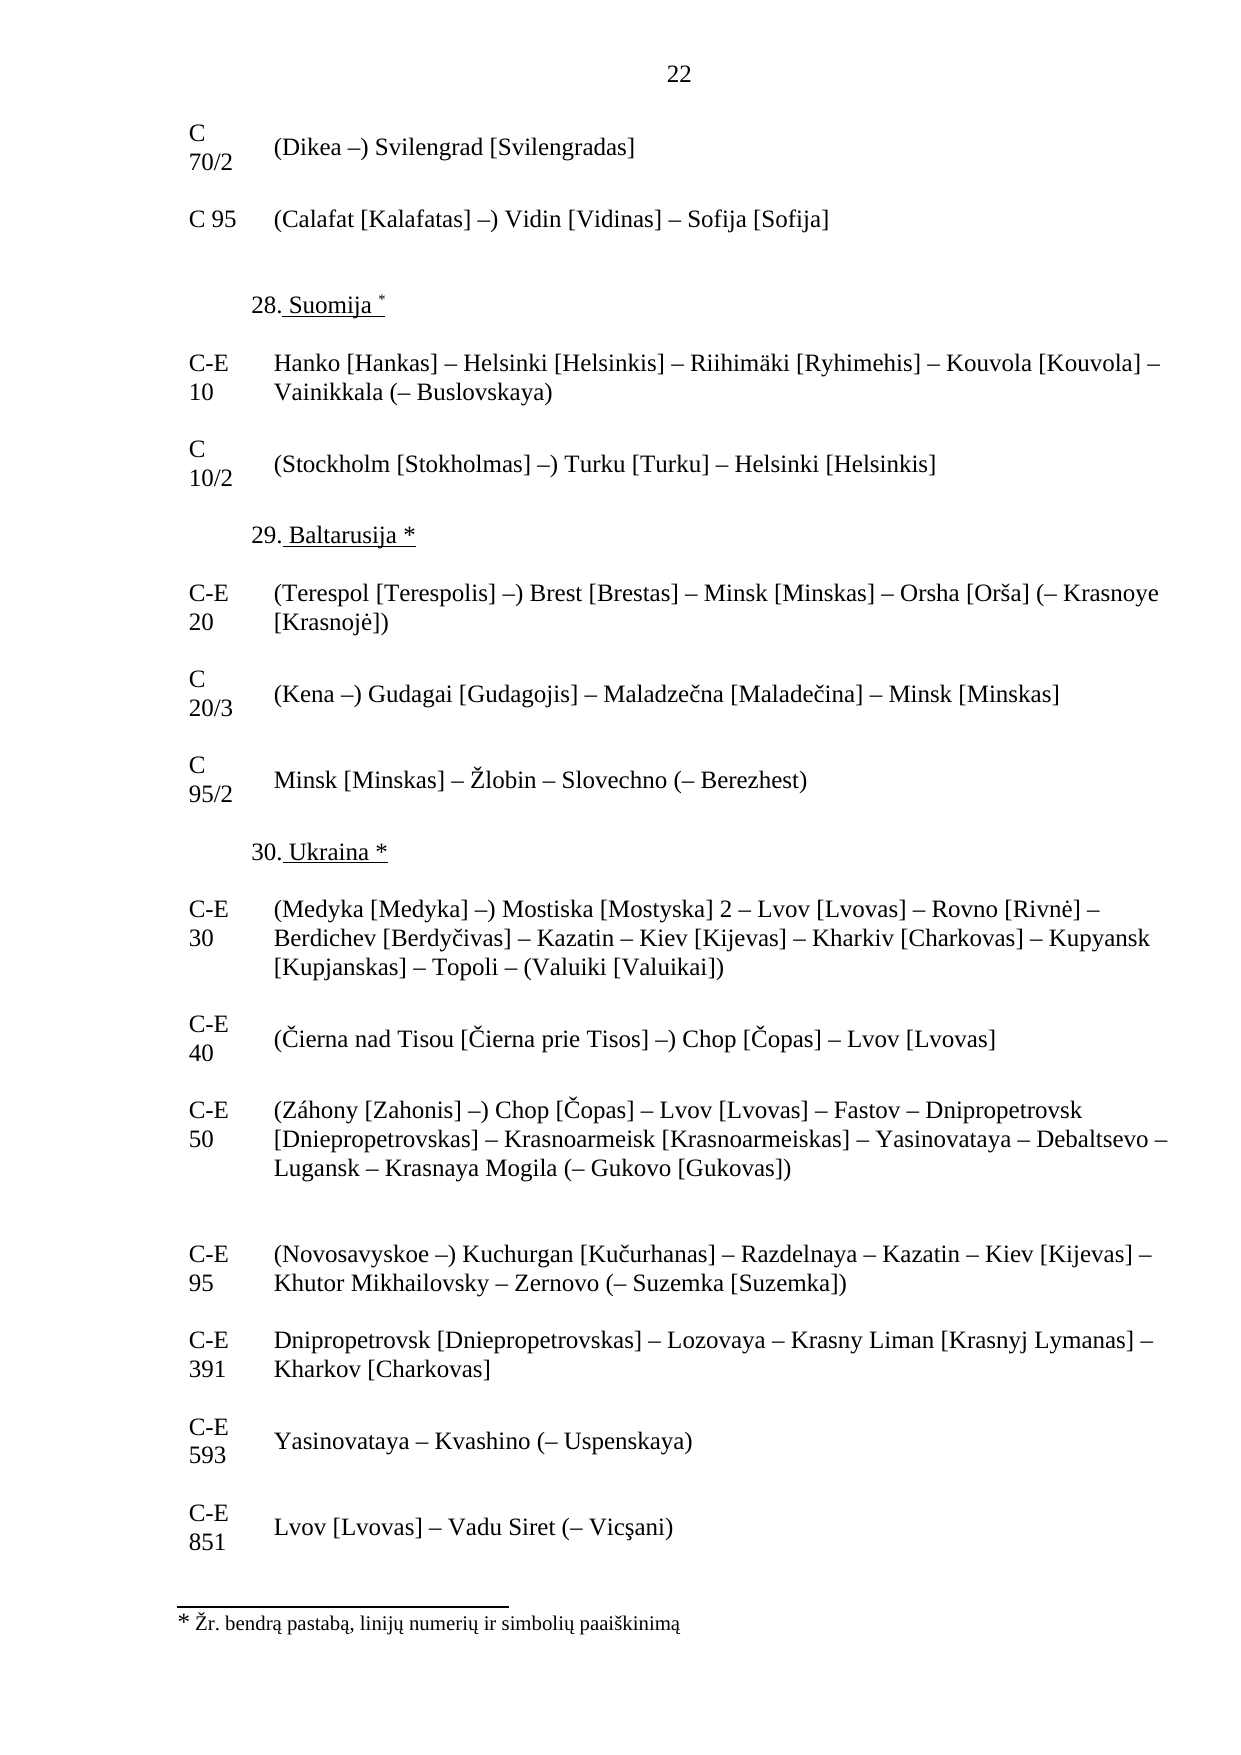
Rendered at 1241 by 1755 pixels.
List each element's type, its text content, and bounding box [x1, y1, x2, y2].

table_cell [177, 981, 262, 1009]
table_cell [262, 1297, 1181, 1326]
table_header (Novosavyskoe –) Kuchurgan [Kučurhanas] – Razdelnaya – Kazatin – Kiev [Kijevas] – Khutor Mikhailovsky – Zernovo (– Suzemka [Suzemka]) [262, 1239, 1181, 1297]
text 28. Suomija [177, 291, 1181, 319]
table_cell C-E 391 [177, 1326, 262, 1383]
table_cell Lvov [Lvovas] – Vadu Siret (– Vicşani) [262, 1498, 1181, 1556]
table_header (Terespol [Terespolis] –) Brest [Brestas] – Minsk [Minskas] – Orsha [Orša] (– Krasnoye [Krasnojė]) [262, 578, 1181, 636]
table_cell [177, 722, 262, 751]
table_cell (Calafat [Kalafatas] –) Vidin [Vidinas] – Sofija [Sofija] [262, 204, 1181, 233]
table_cell (Záhony [Zahonis] –) Chop [Čopas] – Lvov [Lvovas] – Fastov – Dnipropetrovsk [Dniepropetrovskas] – Krasnoarmeisk [Krasnoarmeiskas] – Yasinovataya – Debaltsevo – Lugansk – Krasnaya Mogila (– Gukovo [Gukovas]) [262, 1096, 1181, 1182]
table_cell [177, 1182, 262, 1211]
table_header (Medyka [Medyka] –) Mostiska [Mostyska] 2 – Lvov [Lvovas] – Rovno [Rivnė] – Berdichev [Berdyčivas] – Kazatin – Kiev [Kijevas] – Kharkiv [Charkovas] – Kupyansk [Kupjanskas] – Topoli – (Valuiki [Valuikai]) [262, 894, 1181, 981]
table_cell C 10/2 [177, 434, 262, 492]
table_header C-E 30 [177, 894, 262, 981]
table_header C-E 20 [177, 578, 262, 636]
table_cell C 95 [177, 204, 262, 233]
table_cell Dnipropetrovsk [Dniepropetrovskas] – Lozovaya – Krasny Liman [Krasnyj Lymanas] – Kharkov [Charkovas] [262, 1326, 1181, 1383]
table_cell (Kena –) Gudagai [Gudagojis] – Maladzečna [Maladečina] – Minsk [Minskas] [262, 664, 1181, 722]
table_cell [177, 1383, 262, 1412]
table_cell [177, 636, 262, 664]
table_cell (Čierna nad Tisou [Čierna prie Tisos] –) Chop [Čopas] – Lvov [Lvovas] [262, 1009, 1181, 1067]
table_cell [262, 722, 1181, 751]
text Žr. bendrą pastabą, linijų numerių ir simbolių paaiškinimą [177, 1607, 1181, 1636]
table_cell [262, 233, 1181, 262]
table_cell [262, 1383, 1181, 1412]
text 30. Ukraina * [177, 837, 1181, 866]
table_cell [177, 1067, 262, 1096]
table_cell [262, 176, 1181, 204]
table_header C-E 10 [177, 348, 262, 406]
table_cell (Dikea –) Svilengrad [Svilengradas] [262, 118, 1181, 176]
table_cell C 70/2 [177, 118, 262, 176]
table_cell (Stockholm [Stokholmas] –) Turku [Turku] – Helsinki [Helsinkis] [262, 434, 1181, 492]
table_cell [262, 1067, 1181, 1096]
table_cell [177, 176, 262, 204]
table_cell [177, 406, 262, 434]
table_cell C-E 593 [177, 1412, 262, 1469]
table_cell C-E 40 [177, 1009, 262, 1067]
table_cell [262, 1469, 1181, 1498]
table_cell [177, 233, 262, 262]
table_header C-E 95 [177, 1239, 262, 1297]
table_cell [262, 981, 1181, 1009]
text 29. Baltarusija * [177, 521, 1181, 549]
table_cell C 20/3 [177, 664, 262, 722]
table_cell C-E 50 [177, 1096, 262, 1182]
table_cell [262, 1182, 1181, 1211]
table_cell [262, 636, 1181, 664]
table_cell [177, 1469, 262, 1498]
table_cell Minsk [Minskas] – Žlobin – Slovechno (– Berezhest) [262, 751, 1181, 808]
table_cell [262, 406, 1181, 434]
table_cell Yasinovataya – Kvashino (– Uspenskaya) [262, 1412, 1181, 1469]
table_cell C-E 851 [177, 1498, 262, 1556]
table_cell C 95/2 [177, 751, 262, 808]
table_header Hanko [Hankas] – Helsinki [Helsinkis] – Riihimäki [Ryhimehis] – Kouvola [Kouvola] – Vainikkala (– Buslovskaya) [262, 348, 1181, 406]
table_cell [177, 1297, 262, 1326]
